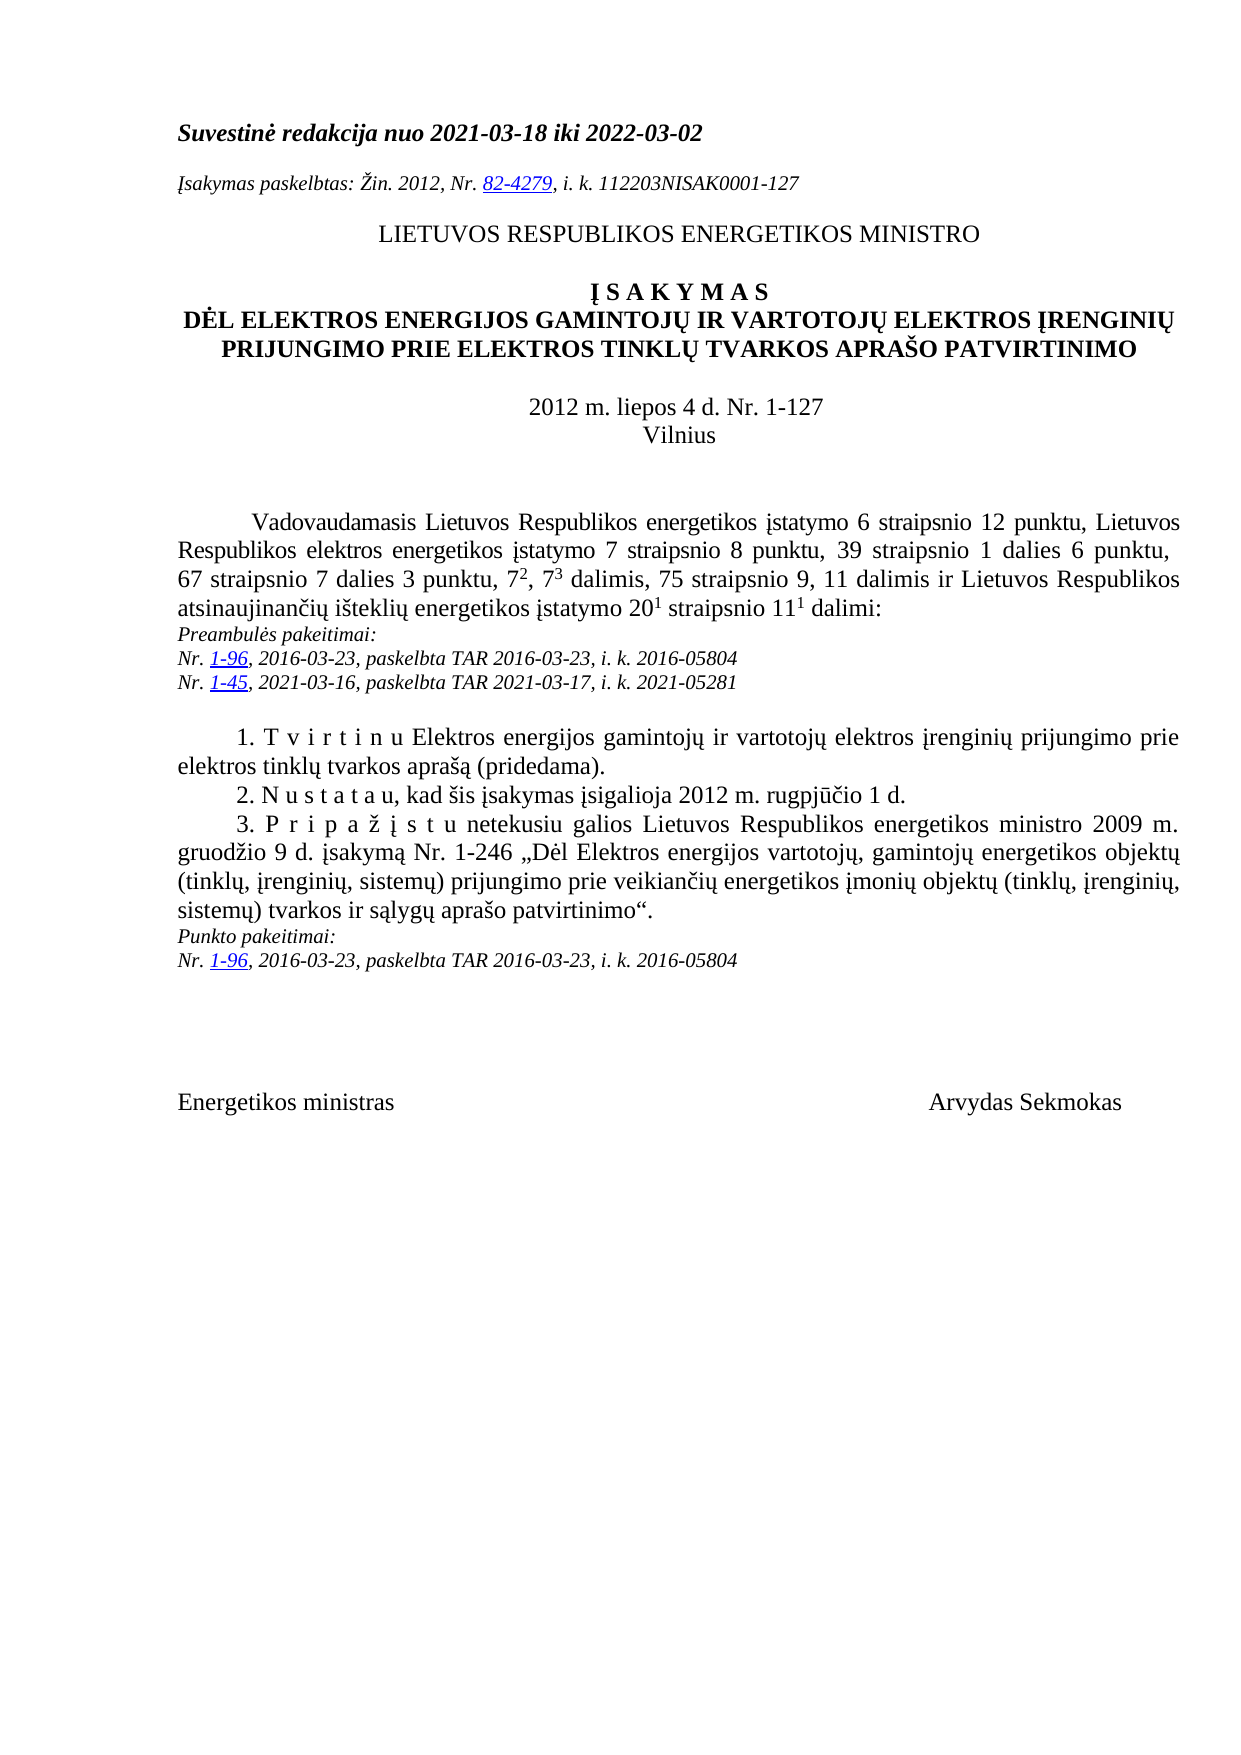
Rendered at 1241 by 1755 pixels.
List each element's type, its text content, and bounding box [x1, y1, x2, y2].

text Preambulės pakeitimai: [177, 622, 1181, 646]
text Nr. 1-96, 2016-03-23, paskelbta TAR 2016-03-23, i. k. 2016-05804 [177, 948, 1181, 972]
text Suvestinė redakcija nuo 2021-03-18 iki 2022-03-02 [177, 118, 1181, 147]
text Nr. 1-96, 2016-03-23, paskelbta TAR 2016-03-23, i. k. 2016-05804 [177, 646, 1181, 670]
text Nr. 1-45, 2021-03-16, paskelbta TAR 2021-03-17, i. k. 2021-05281 [177, 670, 1181, 694]
text Įsakymas paskelbtas: Žin. 2012, Nr. 82-4279, i. k. 112203NISAK0001-127 [177, 171, 1181, 195]
text Vilnius [177, 420, 1181, 449]
text Dėl ELEKTROS ENERGIJOS GAMINTOJŲ IR VARTOTOJŲ ELEKTROS ĮRENGINIŲ PRIJUNGIMO PRIE ELEKTROS TINKLŲ TVARKOS APRAŠO patvirtinimo [177, 305, 1181, 363]
text Vadovaudamasis Lietuvos Respublikos energetikos įstatymo 6 straipsnio 12 punktu, Lietuvos Respublikos elektros energetikos įstatymo 7 straipsnio 8 punktu, 39 straipsnio 1 dalies 6 punktu, 67 straipsnio 7 dalies 3 punktu, 72, 73 dalimis, 75 straipsnio 9, 11 dalimis ir Lietuvos Respublikos atsinaujinančių išteklių energetikos įstatymo 201 straipsnio 111 dalimi: [177, 507, 1181, 622]
text Punkto pakeitimai: [177, 924, 1181, 948]
text 3. P r i p a ž į s t u netekusiu galios Lietuvos Respublikos energetikos ministro 2009 m. gruodžio 9 d. įsakymą Nr. 1-246 „Dėl Elektros energijos vartotojų, gamintojų energetikos objektų (tinklų, įrenginių, sistemų) prijungimo prie veikiančių energetikos įmonių objektų (tinklų, įrenginių, sistemų) tvarkos ir sąlygų aprašo patvirtinimo“. [177, 809, 1181, 924]
text į s a k y m a s [177, 277, 1181, 305]
text Energetikos ministras Arvydas Sekmokas [177, 1087, 1181, 1116]
text LIETUVOS RESPUBLIKOS ENERGETIKOS MINISTRO [177, 219, 1181, 248]
text 1. T v i r t i n u Elektros energijos gamintojų ir vartotojų elektros įrenginių prijungimo prie elektros tinklų tvarkos aprašą (pridedama). [177, 722, 1181, 780]
text 2. N u s t a t a u, kad šis įsakymas įsigalioja 2012 m. rugpjūčio 1 d. [177, 780, 1181, 809]
text 2012 m. liepos 4 d. Nr. 1-127 [177, 392, 1181, 420]
